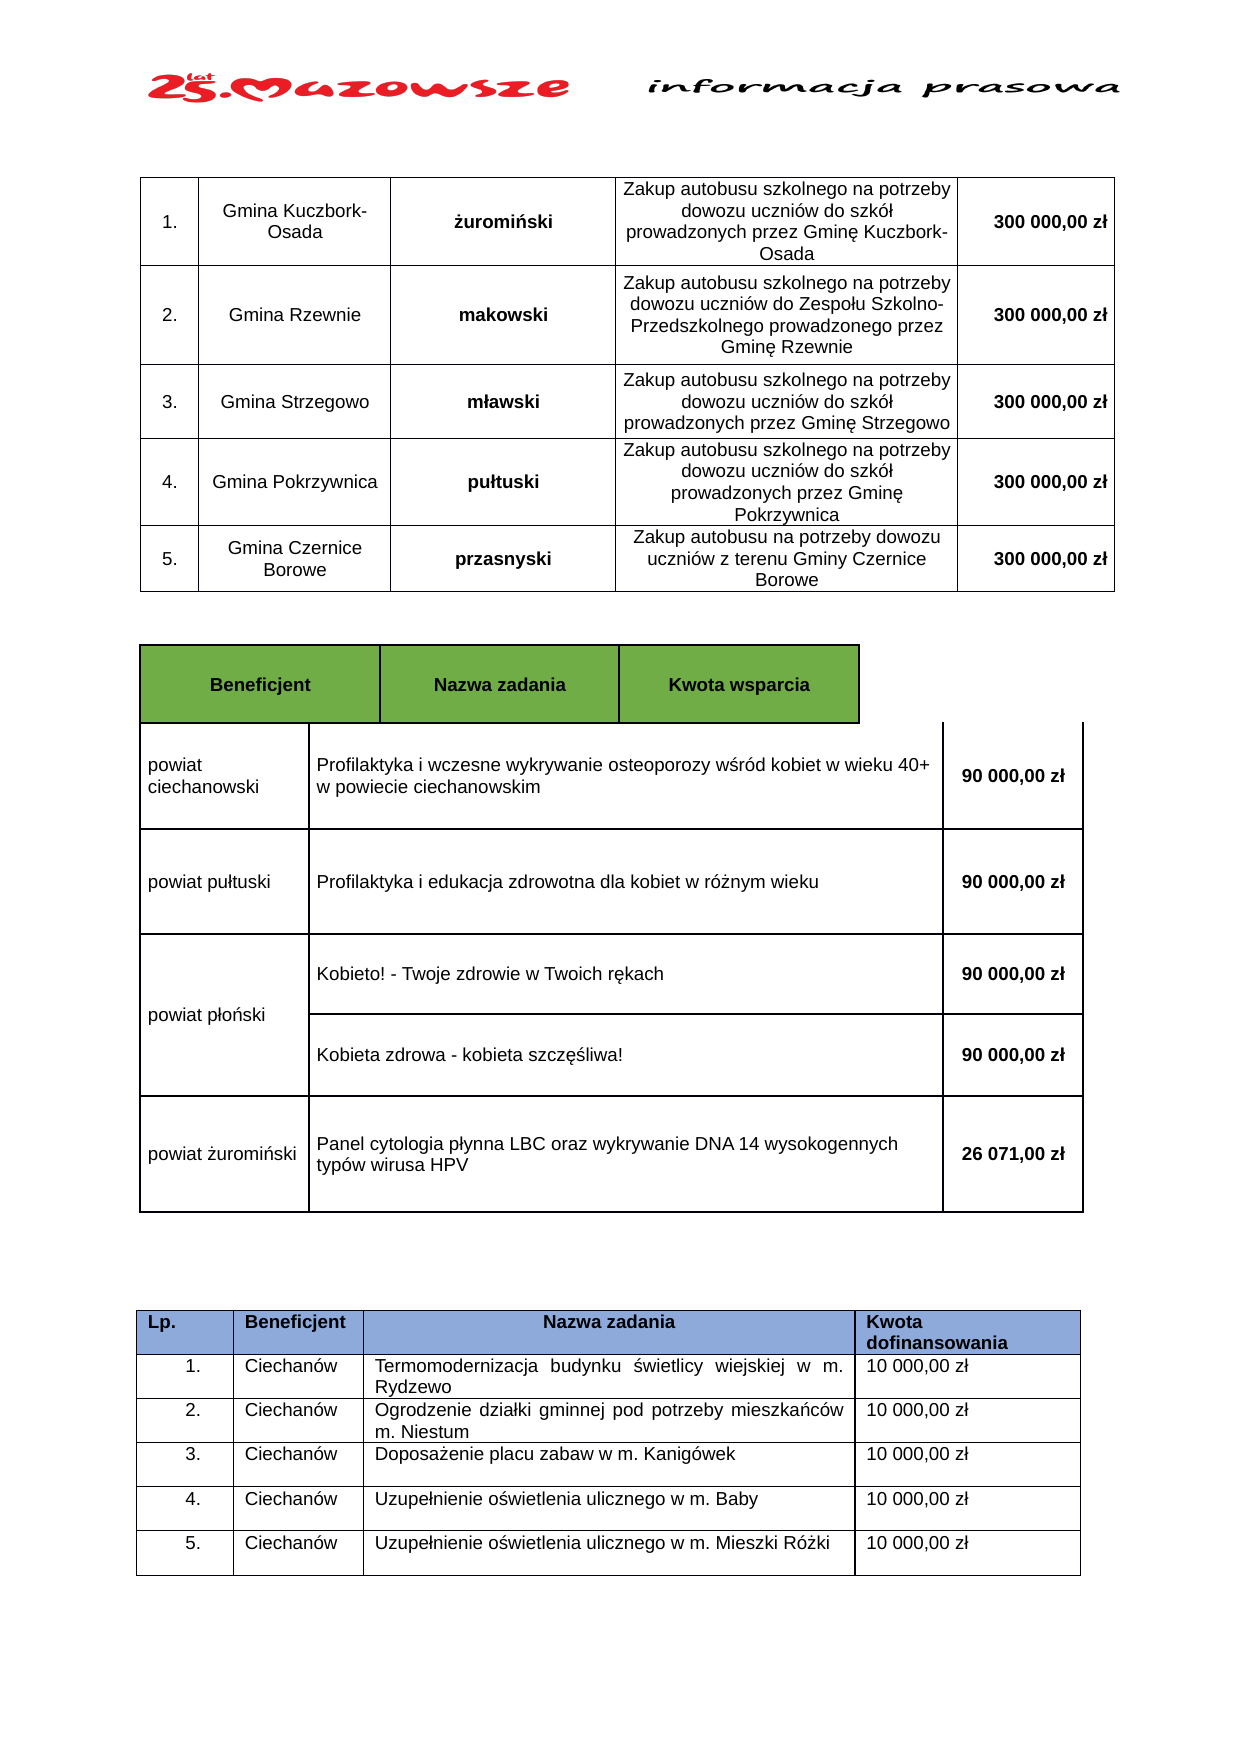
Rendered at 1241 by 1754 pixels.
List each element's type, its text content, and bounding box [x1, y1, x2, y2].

table_cell 10 000,00 zł [856, 1531, 1080, 1574]
table_cell powiat płoński [141, 935, 308, 1095]
table_cell 1. [141, 178, 198, 264]
table_cell Zakup autobusu szkolnego na potrzeby dowozu uczniów do Zespołu Szkolno-Przedszkolnego prowadzonego przez Gminę Rzewnie [616, 266, 957, 364]
table_header Kwota dofinansowania [856, 1311, 1080, 1354]
table_header Nazwa zadania [364, 1311, 854, 1354]
table_cell 2. [141, 266, 198, 364]
table_cell Gmina Kuczbork-Osada [199, 178, 390, 264]
table_cell Uzupełnienie oświetlenia ulicznego w m. Baby [364, 1487, 854, 1530]
table_header Kwota wsparcia [620, 646, 858, 722]
table_cell 10 000,00 zł [856, 1487, 1080, 1530]
table_cell [137, 1487, 233, 1530]
table_cell [137, 1531, 233, 1574]
table_cell 5. [141, 526, 198, 591]
table_cell [137, 1399, 233, 1442]
table_cell 300 000,00 zł [958, 439, 1114, 525]
table_cell powiat pułtuski [141, 830, 308, 933]
table_cell przasnyski [391, 526, 615, 591]
table_cell Gmina Pokrzywnica [199, 439, 390, 525]
table_cell Ciechanów [234, 1487, 363, 1530]
table_cell [137, 1443, 233, 1486]
table_cell żuromiński [391, 178, 615, 264]
table_cell powiat ciechanowski [141, 724, 308, 827]
table_cell 10 000,00 zł [856, 1355, 1080, 1398]
table_cell 3. [141, 365, 198, 438]
table_cell Zakup autobusu szkolnego na potrzeby dowozu uczniów do szkół prowadzonych przez Gminę Pokrzywnica [616, 439, 957, 525]
table_cell Profilaktyka i edukacja zdrowotna dla kobiet w różnym wieku [310, 830, 942, 933]
table_cell Termomodernizacja budynku świetlicy wiejskiej w m. Rydzewo [364, 1355, 854, 1398]
table_cell Zakup autobusu szkolnego na potrzeby dowozu uczniów do szkół prowadzonych przez Gminę Kuczbork-Osada [616, 178, 957, 264]
table_cell Zakup autobusu na potrzeby dowozu uczniów z terenu Gminy Czernice Borowe [616, 526, 957, 591]
picture [628, 73, 1140, 103]
table_cell Gmina Strzegowo [199, 365, 390, 438]
table_header Beneficjent [234, 1311, 363, 1354]
table_cell 10 000,00 zł [856, 1443, 1080, 1486]
table_cell Zakup autobusu szkolnego na potrzeby dowozu uczniów do szkół prowadzonych przez Gminę Strzegowo [616, 365, 957, 438]
table_cell Ogrodzenie działki gminnej pod potrzeby mieszkańców m. Niestum [364, 1399, 854, 1442]
table_cell Doposażenie placu zabaw w m. Kanigówek [364, 1443, 854, 1486]
table_cell Gmina Rzewnie [199, 266, 390, 364]
table_cell 300 000,00 zł [958, 178, 1114, 264]
table_cell mławski [391, 365, 615, 438]
table_cell Ciechanów [234, 1399, 363, 1442]
table_cell 300 000,00 zł [958, 365, 1114, 438]
picture [147, 73, 569, 103]
table_cell Ciechanów [234, 1355, 363, 1398]
table_cell 300 000,00 zł [958, 266, 1114, 364]
table_cell Gmina Czernice Borowe [199, 526, 390, 591]
table_cell Panel cytologia płynna LBC oraz wykrywanie DNA 14 wysokogennych typów wirusa HPV [310, 1097, 942, 1211]
table_cell 90 000,00 zł [944, 1015, 1082, 1095]
table_cell 26 071,00 zł [944, 1097, 1082, 1211]
table_cell pułtuski [391, 439, 615, 525]
table_cell 90 000,00 zł [944, 830, 1082, 933]
table_cell 4. [141, 439, 198, 525]
table_cell 10 000,00 zł [856, 1399, 1080, 1442]
table_cell Ciechanów [234, 1531, 363, 1574]
table_cell 300 000,00 zł [958, 526, 1114, 591]
table_cell Ciechanów [234, 1443, 363, 1486]
table_header Lp. [137, 1311, 233, 1354]
table_cell makowski [391, 266, 615, 364]
table_cell Kobieta zdrowa - kobieta szczęśliwa! [310, 1015, 942, 1095]
table_cell Profilaktyka i wczesne wykrywanie osteoporozy wśród kobiet w wieku 40+ w powiecie ciechanowskim [310, 722, 942, 827]
table_cell Kobieto! - Twoje zdrowie w Twoich rękach [310, 935, 942, 1013]
table_cell [137, 1355, 233, 1398]
table_cell powiat żuromiński [141, 1097, 308, 1211]
table_cell Uzupełnienie oświetlenia ulicznego w m. Mieszki Różki [364, 1531, 854, 1574]
table_header Nazwa zadania [381, 646, 618, 722]
table_cell 90 000,00 zł [944, 722, 1082, 827]
table_cell 90 000,00 zł [944, 935, 1082, 1013]
table_header Beneficjent [141, 646, 379, 722]
